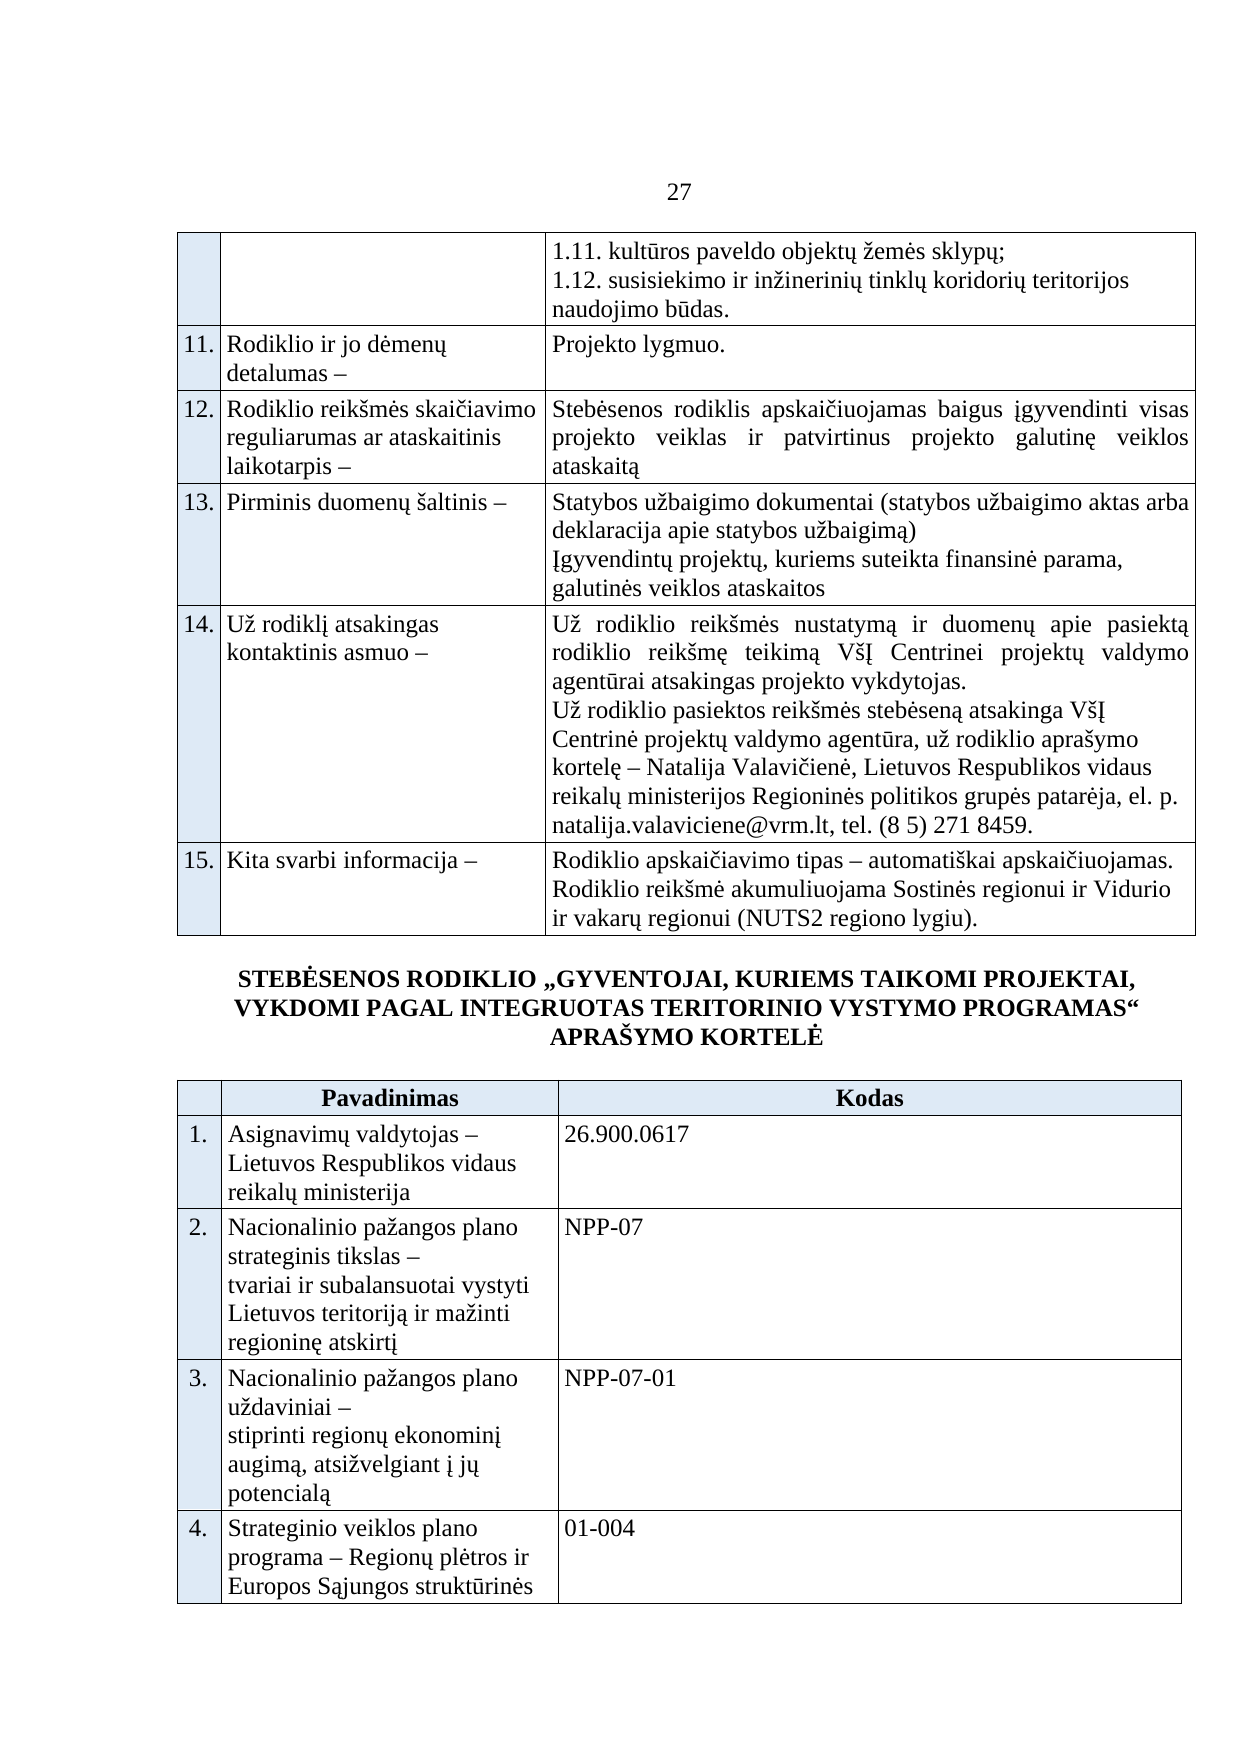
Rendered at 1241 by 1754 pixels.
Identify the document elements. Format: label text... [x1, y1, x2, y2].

table_cell NPP-07 [559, 1209, 1181, 1359]
table_cell Rodiklio ir jo dėmenų detalumas ‒ [221, 326, 545, 390]
table_cell 1. [178, 1116, 221, 1208]
table_cell 26.900.0617 [559, 1116, 1181, 1208]
table_cell 14. [178, 606, 220, 842]
table_cell Rodiklio apskaičiavimo tipas – automatiškai apskaičiuojamas. Rodiklio reikšmė akumuliuojama Sostinės regionui ir Vidurio ir vakarų regionui (NUTS2 regiono lygiu). [546, 843, 1195, 935]
table_cell Projekto lygmuo. [546, 326, 1195, 390]
table_cell 15. [178, 843, 220, 935]
table_cell Rodiklio reikšmės skaičiavimo reguliarumas ar ataskaitinis laikotarpis ‒ [221, 391, 545, 483]
table_cell NPP-07-01 [559, 1360, 1181, 1509]
table_cell Nacionalinio pažangos plano strateginis tikslas – tvariai ir subalansuotai vystyti Lietuvos teritoriją ir mažinti regioninę atskirtį [222, 1209, 558, 1359]
table_cell Pirminis duomenų šaltinis ‒ [221, 484, 545, 605]
table_cell Už rodiklį atsakingas kontaktinis asmuo ‒ [221, 606, 545, 842]
table_cell 11. [178, 326, 220, 390]
table_header Pavadinimas [222, 1081, 558, 1115]
table_cell Strateginio veiklos plano programa – Regionų plėtros ir Europos Sąjungos struktūrinės [222, 1511, 558, 1603]
table_header Kodas [559, 1081, 1181, 1115]
table_cell Nacionalinio pažangos plano uždaviniai – stiprinti regionų ekonominį augimą, atsižvelgiant į jų potencialą [222, 1360, 558, 1509]
text Stebėsenos rodiklio „GYVENTOJAI, KURIEMS TAIKOMI PROJEKTAI, VYKDOMI PAGAL INTEGRUOTAS TERITORINIO VYSTYMO PROGRAMAS“ aprašymo kortelė [177, 964, 1196, 1051]
table_cell Asignavimų valdytojas – Lietuvos Respublikos vidaus reikalų ministerija [222, 1116, 558, 1208]
table_cell Už rodiklio reikšmės nustatymą ir duomenų apie pasiektą rodiklio reikšmę teikimą VšĮ Centrinei projektų valdymo agentūrai atsakingas projekto vykdytojas. Už rodiklio pasiektos reikšmės stebėseną atsakinga VšĮ Centrinė projektų valdymo agentūra, už rodiklio aprašymo kortelę – Natalija Valavičienė, Lietuvos Respublikos vidaus reikalų ministerijos Regioninės politikos grupės patarėja, el. p. natalija.valaviciene@vrm.lt, tel. (8 5) 271 8459. [546, 606, 1195, 842]
table_cell 2. [178, 1209, 221, 1359]
table_cell 13. [178, 484, 220, 605]
table_cell 1.11. kultūros paveldo objektų žemės sklypų; 1.12. susisiekimo ir inžinerinių tinklų koridorių teritorijos naudojimo būdas. [546, 233, 1195, 325]
table_cell 01-004 [559, 1511, 1181, 1603]
table_cell Stebėsenos rodiklis apskaičiuojamas baigus įgyvendinti visas projekto veiklas ir patvirtinus projekto galutinę veiklos ataskaitą [546, 391, 1195, 483]
table_cell [178, 233, 220, 325]
table_header [178, 1081, 221, 1115]
table_cell 12. [178, 391, 220, 483]
table_cell 3. [178, 1360, 221, 1509]
table_cell [221, 233, 545, 325]
table_cell Kita svarbi informacija ‒ [221, 843, 545, 935]
table_cell 4. [178, 1511, 221, 1603]
table_cell Statybos užbaigimo dokumentai (statybos užbaigimo aktas arba deklaracija apie statybos užbaigimą) Įgyvendintų projektų, kuriems suteikta finansinė parama, galutinės veiklos ataskaitos [546, 484, 1195, 605]
